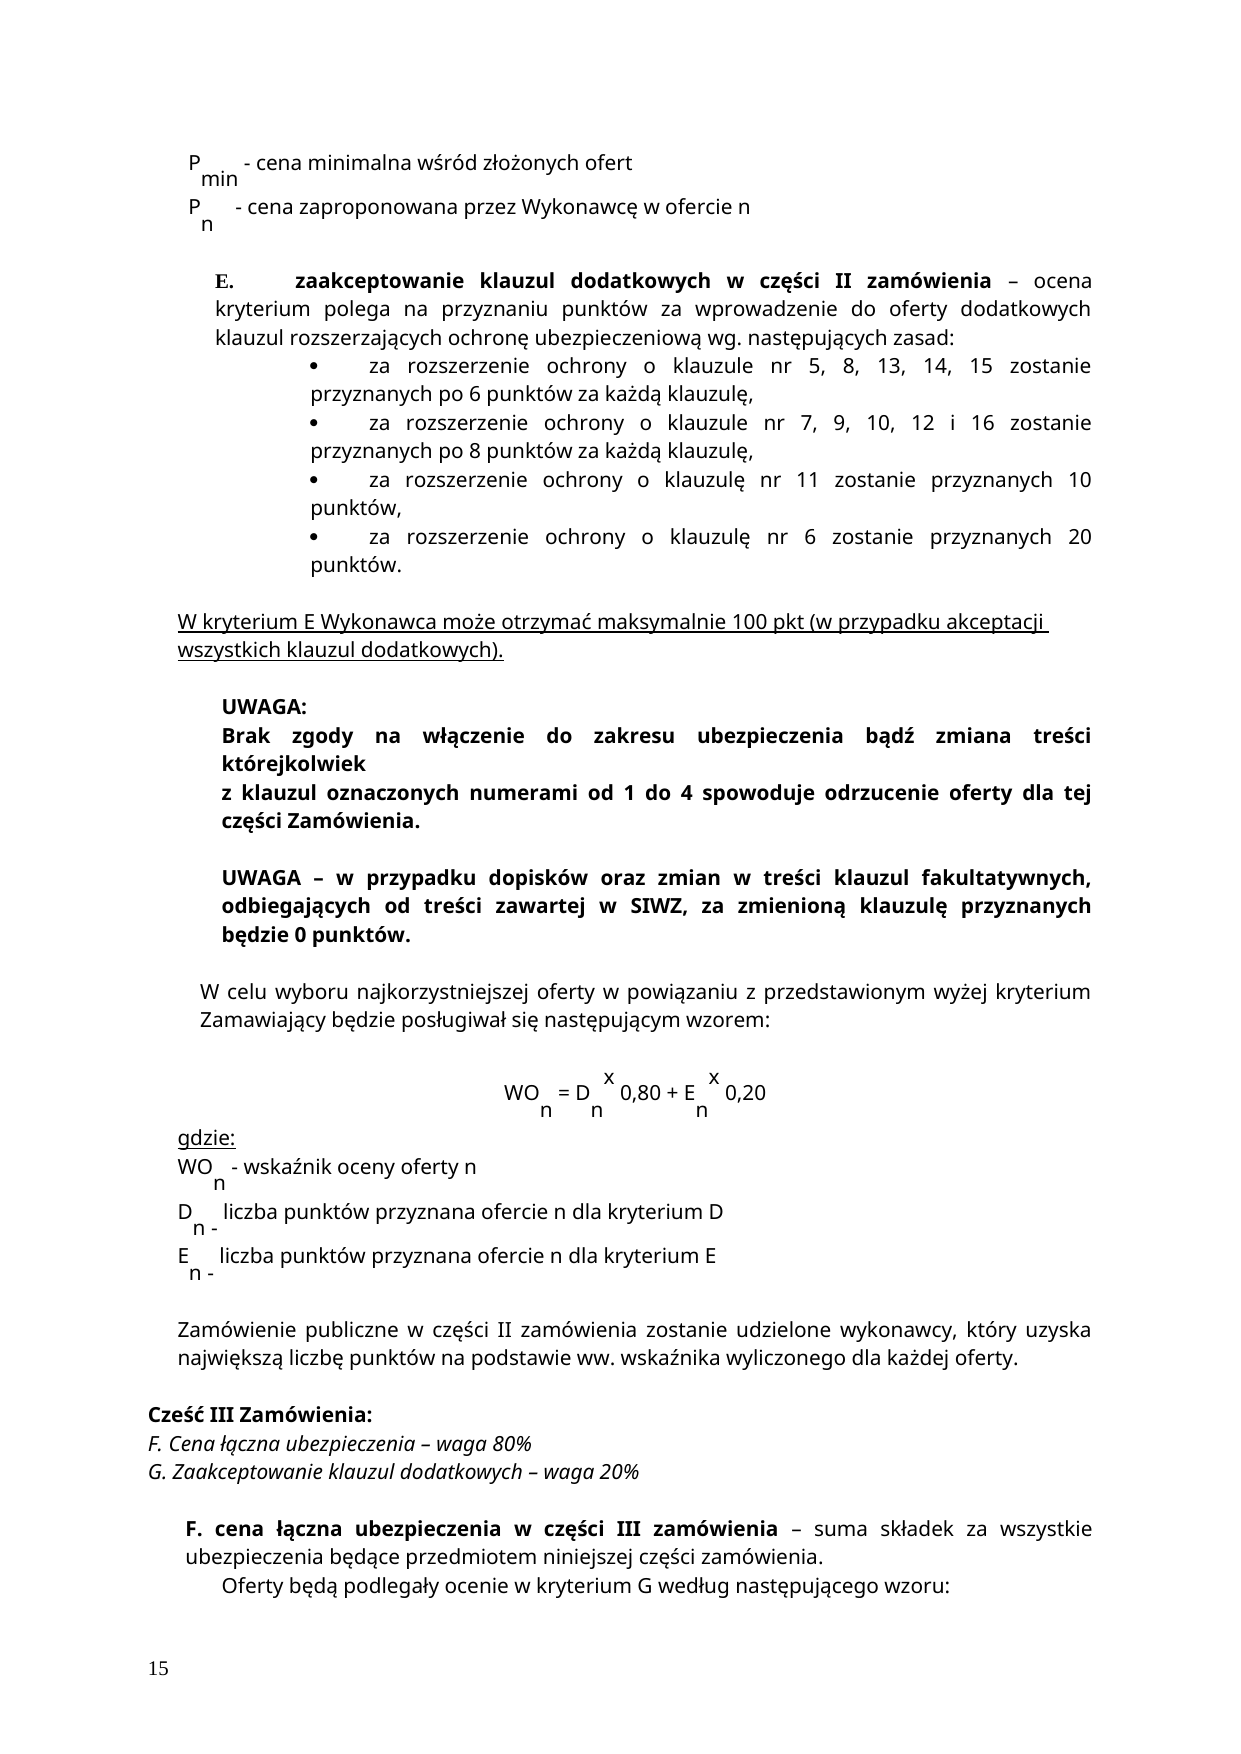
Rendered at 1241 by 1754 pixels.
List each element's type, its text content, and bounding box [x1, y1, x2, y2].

text Pmin - cena minimalna wśród złożonych ofert [177, 148, 1093, 192]
text En - liczba punktów przyznana ofercie n dla kryterium E [177, 1242, 1093, 1287]
text Oferty będą podlegały ocenie w kryterium G według następującego wzoru: [192, 1571, 1093, 1599]
list za rozszerzenie ochrony o klauzulę nr 6 zostanie przyznanych 20 punktów. [310, 522, 1093, 579]
text F. Cena łączna ubezpieczenia – waga 80% [148, 1429, 1093, 1457]
text Cześć III Zamówienia: [148, 1400, 1093, 1429]
text Pn - cena zaproponowana przez Wykonawcę w ofercie n [177, 192, 1093, 237]
text W celu wyboru najkorzystniejszej oferty w powiązaniu z przedstawionym wyżej kryterium Zamawiający będzie posługiwał się następującym wzorem: [200, 977, 1093, 1034]
text UWAGA: [221, 692, 1093, 721]
text WOn - wskaźnik oceny oferty n [177, 1152, 1093, 1197]
text W kryterium E Wykonawca może otrzymać maksymalnie 100 pkt (w przypadku akceptacji wszystkich klauzul dodatkowych). [177, 607, 1093, 664]
text Zamówienie publiczne w części II zamówienia zostanie udzielone wykonawcy, który uzyska największą liczbę punktów na podstawie ww. wskaźnika wyliczonego dla każdej oferty. [177, 1315, 1093, 1372]
list za rozszerzenie ochrony o klauzule nr 5, 8, 13, 14, 15 zostanie przyznanych po 6 punktów za każdą klauzulę, [310, 351, 1093, 408]
text Brak zgody na włączenie do zakresu ubezpieczenia bądź zmiana treści którejkolwiek z klauzul oznaczonych numerami od 1 do 4 spowoduje odrzucenie oferty dla tej części Zamówienia. [221, 721, 1093, 834]
text G. Zaakceptowanie klauzul dodatkowych – waga 20% [148, 1457, 1093, 1486]
list zaakceptowanie klauzul dodatkowych w części II zamówienia – ocena kryterium polega na przyznaniu punktów za wprowadzenie do oferty dodatkowych klauzul rozszerzających ochronę ubezpieczeniową wg. następujących zasad: [215, 266, 1093, 351]
text gdzie: [177, 1123, 1093, 1152]
text UWAGA – w przypadku dopisków oraz zmian w treści klauzul fakultatywnych, odbiegających od treści zawartej w SIWZ, za zmienioną klauzulę przyznanych będzie 0 punktów. [221, 863, 1093, 948]
text F. cena łączna ubezpieczenia w części III zamówienia – suma składek za wszystkie ubezpieczenia będące przedmiotem niniejszej części zamówienia. [185, 1514, 1093, 1571]
list za rozszerzenie ochrony o klauzulę nr 11 zostanie przyznanych 10 punktów, [310, 465, 1093, 522]
text Dn - liczba punktów przyznana ofercie n dla kryterium D [177, 1197, 1093, 1242]
list za rozszerzenie ochrony o klauzule nr 7, 9, 10, 12 i 16 zostanie przyznanych po 8 punktów za każdą klauzulę, [310, 408, 1093, 465]
text WOn = Dnx 0,80 + Enx 0,20 [177, 1062, 1093, 1123]
